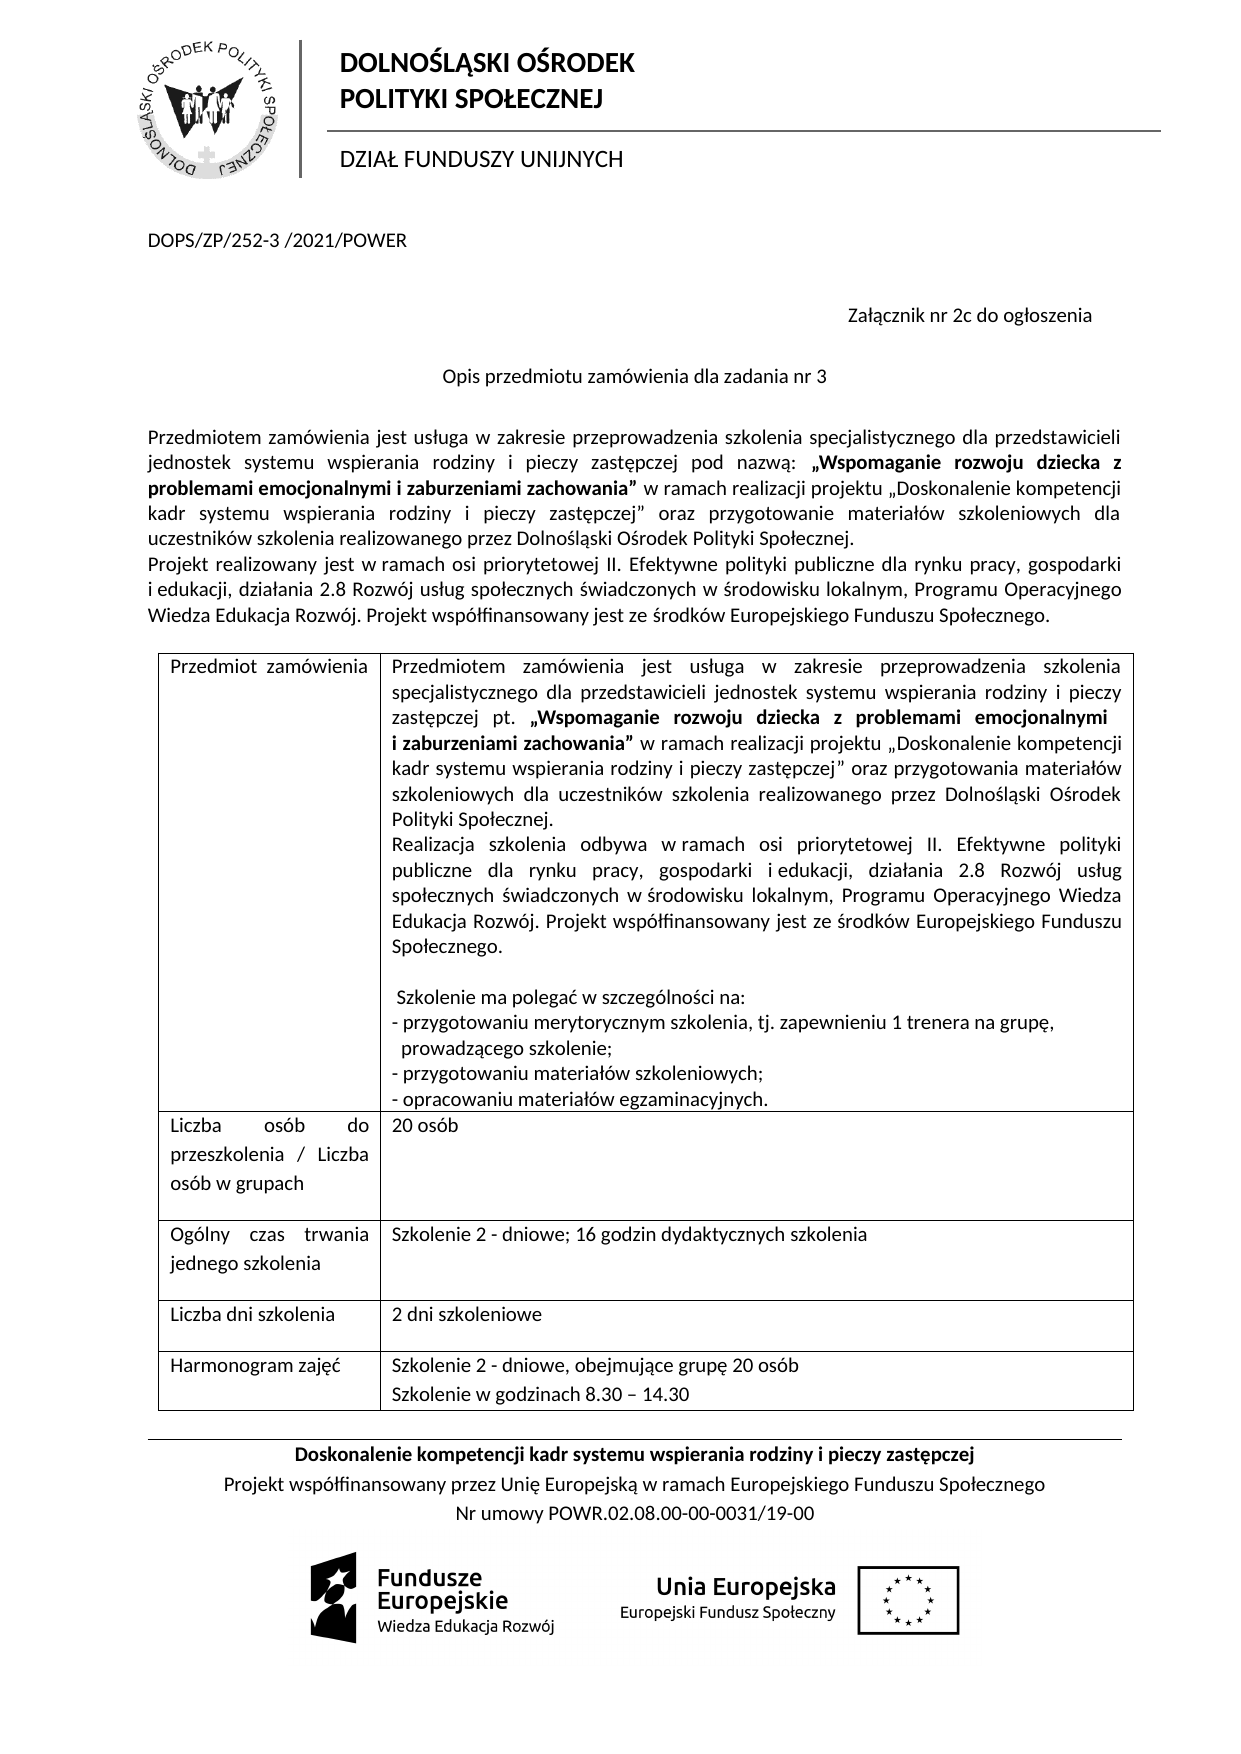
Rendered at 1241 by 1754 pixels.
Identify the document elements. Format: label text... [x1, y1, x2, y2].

table_cell Szkolenie 2 - dniowe, obejmujące grupę 20 osób Szkolenie w godzinach 8.30 – 14.30 [381, 1352, 1133, 1409]
table_cell Liczba osób do przeszkolenia / Liczba osób w grupach [159, 1112, 380, 1220]
table_cell Liczba dni szkolenia [159, 1301, 380, 1351]
table_cell Szkolenie 2 - dniowe; 16 godzin dydaktycznych szkolenia [381, 1221, 1133, 1300]
table_cell Ogólny czas trwania jednego szkolenia [159, 1221, 380, 1300]
table_cell 2 dni szkoleniowe [381, 1301, 1133, 1351]
table_header Przedmiot zamówienia [159, 654, 380, 1111]
subtitle Opis przedmiotu zamówienia dla zadania nr 3 [148, 363, 1122, 388]
text Przedmiotem zamówienia jest usługa w zakresie przeprowadzenia szkolenia specjalistycznego dla przedstawicieli jednostek systemu wspierania rodziny i pieczy zastępczej pod nazwą: „Wspomaganie rozwoju dziecka z problemami emocjonalnymi i zaburzeniami zachowania” w ramach realizacji projektu „Doskonalenie kompetencji kadr systemu wspierania rodziny i pieczy zastępczej” oraz przygotowanie materiałów szkoleniowych dla uczestników szkolenia realizowanego przez Dolnośląski Ośrodek Polityki Społecznej. [148, 424, 1122, 551]
table_header Przedmiotem zamówienia jest usługa w zakresie przeprowadzenia szkolenia specjalistycznego dla przedstawicieli jednostek systemu wspierania rodziny i pieczy zastępczej pt. „Wspomaganie rozwoju dziecka z problemami emocjonalnymi i zaburzeniami zachowania” w ramach realizacji projektu „Doskonalenie kompetencji kadr systemu wspierania rodziny i pieczy zastępczej” oraz przygotowania materiałów szkoleniowych dla uczestników szkolenia realizowanego przez Dolnośląski Ośrodek Polityki Społecznej. Realizacja szkolenia odbywa w ramach osi priorytetowej II. Efektywne polityki publiczne dla rynku pracy, gospodarki i edukacji, działania 2.8 Rozwój usług społecznych świadczonych w środowisku lokalnym, Programu Operacyjnego Wiedza Edukacja Rozwój. Projekt współfinansowany jest ze środków Europejskiego Funduszu Społecznego. Szkolenie ma polegać w szczególności na: - przygotowaniu merytorycznym szkolenia, tj. zapewnieniu 1 trenera na grupę, prowadzącego szkolenie; - przygotowaniu materiałów szkoleniowych; - opracowaniu materiałów egzaminacyjnych. [381, 654, 1133, 1111]
table_cell 20 osób [381, 1112, 1133, 1220]
text DOPS/ZP/252-3 /2021/POWER [148, 228, 1122, 253]
subtitle Załącznik nr 2c do ogłoszenia [148, 303, 1122, 328]
text Projekt realizowany jest w ramach osi priorytetowej II. Efektywne polityki publiczne dla rynku pracy, gospodarki i edukacji, działania 2.8 Rozwój usług społecznych świadczonych w środowisku lokalnym, Programu Operacyjnego Wiedza Edukacja Rozwój. Projekt współfinansowany jest ze środków Europejskiego Funduszu Społecznego. [148, 551, 1122, 627]
table_cell Harmonogram zajęć [159, 1352, 380, 1409]
